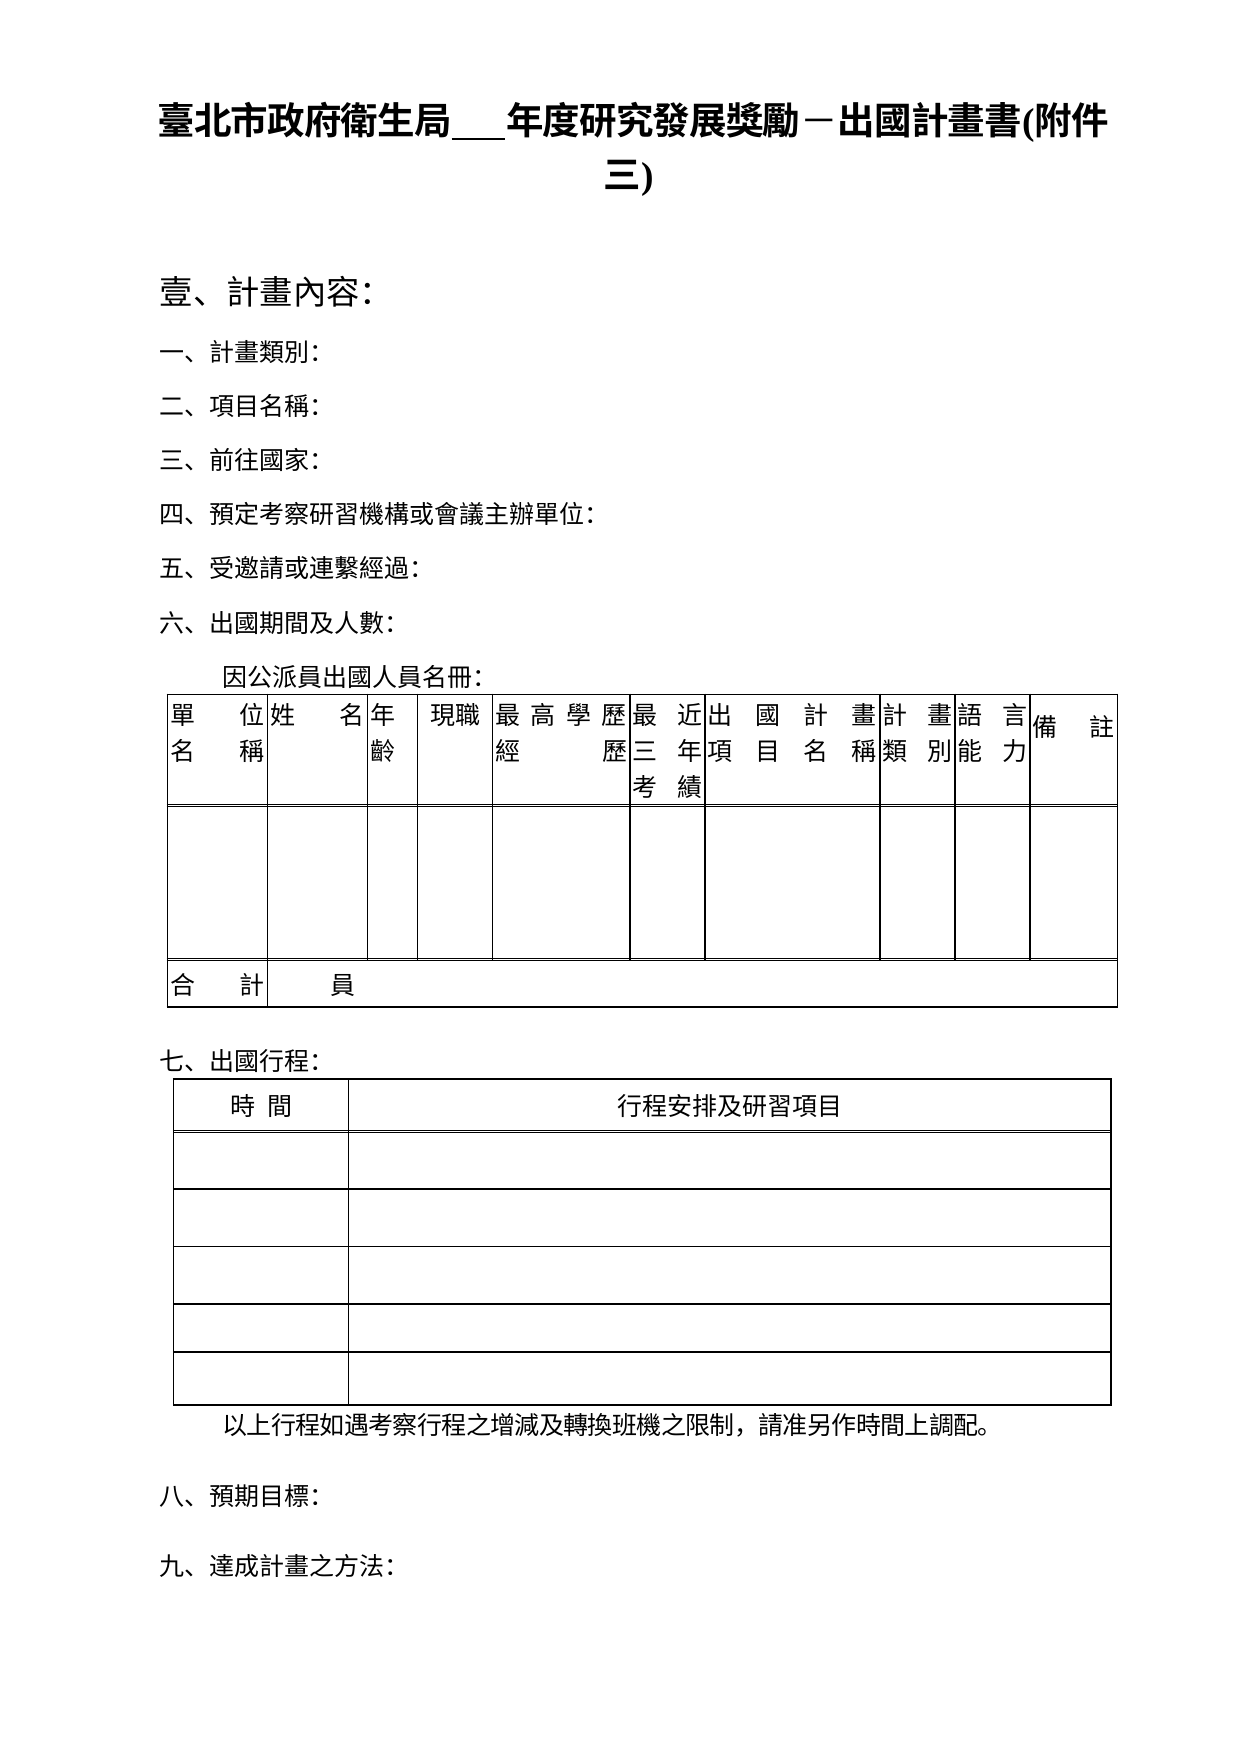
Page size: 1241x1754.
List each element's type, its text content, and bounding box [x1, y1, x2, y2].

text 一、計畫類別： [159, 327, 1125, 368]
table_cell [349, 1353, 1110, 1404]
table_header 最近三年考績 [631, 695, 704, 804]
table_cell [493, 807, 629, 958]
table_header 備註 [1031, 695, 1117, 804]
table_cell [174, 1133, 348, 1188]
table_cell [706, 807, 879, 958]
table_cell [349, 1133, 1110, 1188]
table_cell [956, 807, 1029, 958]
table_cell [268, 807, 367, 958]
table_header 現職 [418, 695, 492, 804]
table_cell 合計 [168, 961, 267, 1006]
table_cell [418, 807, 492, 958]
table_cell [174, 1353, 348, 1404]
table_cell [174, 1190, 348, 1246]
table_header 行程安排及研習項目 [349, 1080, 1110, 1129]
text 臺北市政府衛生局 年度研究發展獎勵－出國計畫書(附件三) [141, 91, 1125, 199]
text 六、出國期間及人數： [159, 598, 1125, 639]
text 因公派員出國人員名冊： [184, 652, 1125, 693]
table_cell [349, 1305, 1110, 1351]
table_header 姓名 [268, 695, 367, 804]
table_cell [368, 807, 417, 958]
text 五、受邀請或連繫經過： [159, 543, 1125, 585]
table_cell [1031, 807, 1117, 958]
text 八、預期目標： [159, 1476, 1125, 1512]
text 七、出國行程： [159, 1042, 1125, 1078]
table_cell [631, 807, 704, 958]
table_cell [174, 1247, 348, 1303]
table_cell [168, 807, 267, 958]
table_header 時 間 [174, 1080, 348, 1129]
text 二、項目名稱： [159, 381, 1125, 423]
table_header 最高學歷 經歷 [493, 695, 629, 804]
table_cell [349, 1190, 1110, 1246]
table_header 年齡 [368, 695, 417, 804]
text 九、達成計畫之方法： [159, 1546, 1125, 1582]
table_cell [349, 1247, 1110, 1303]
text 四、預定考察研習機構或會議主辦單位： [159, 489, 1125, 531]
table_cell 員 [268, 961, 1117, 1006]
table_header 語言 能力 [956, 695, 1029, 804]
text 三、前往國家： [159, 435, 1125, 477]
table_cell [174, 1305, 348, 1351]
table_header 計畫 類別 [881, 695, 954, 804]
text 以上行程如遇考察行程之增減及轉換班機之限制，請准另作時間上調配。 [194, 1406, 1125, 1442]
text 壹、計畫內容： [159, 266, 1125, 314]
table_cell [881, 807, 954, 958]
table_header 單位 名稱 [168, 695, 267, 804]
table_header 出國計畫 項目名稱 [706, 695, 879, 804]
